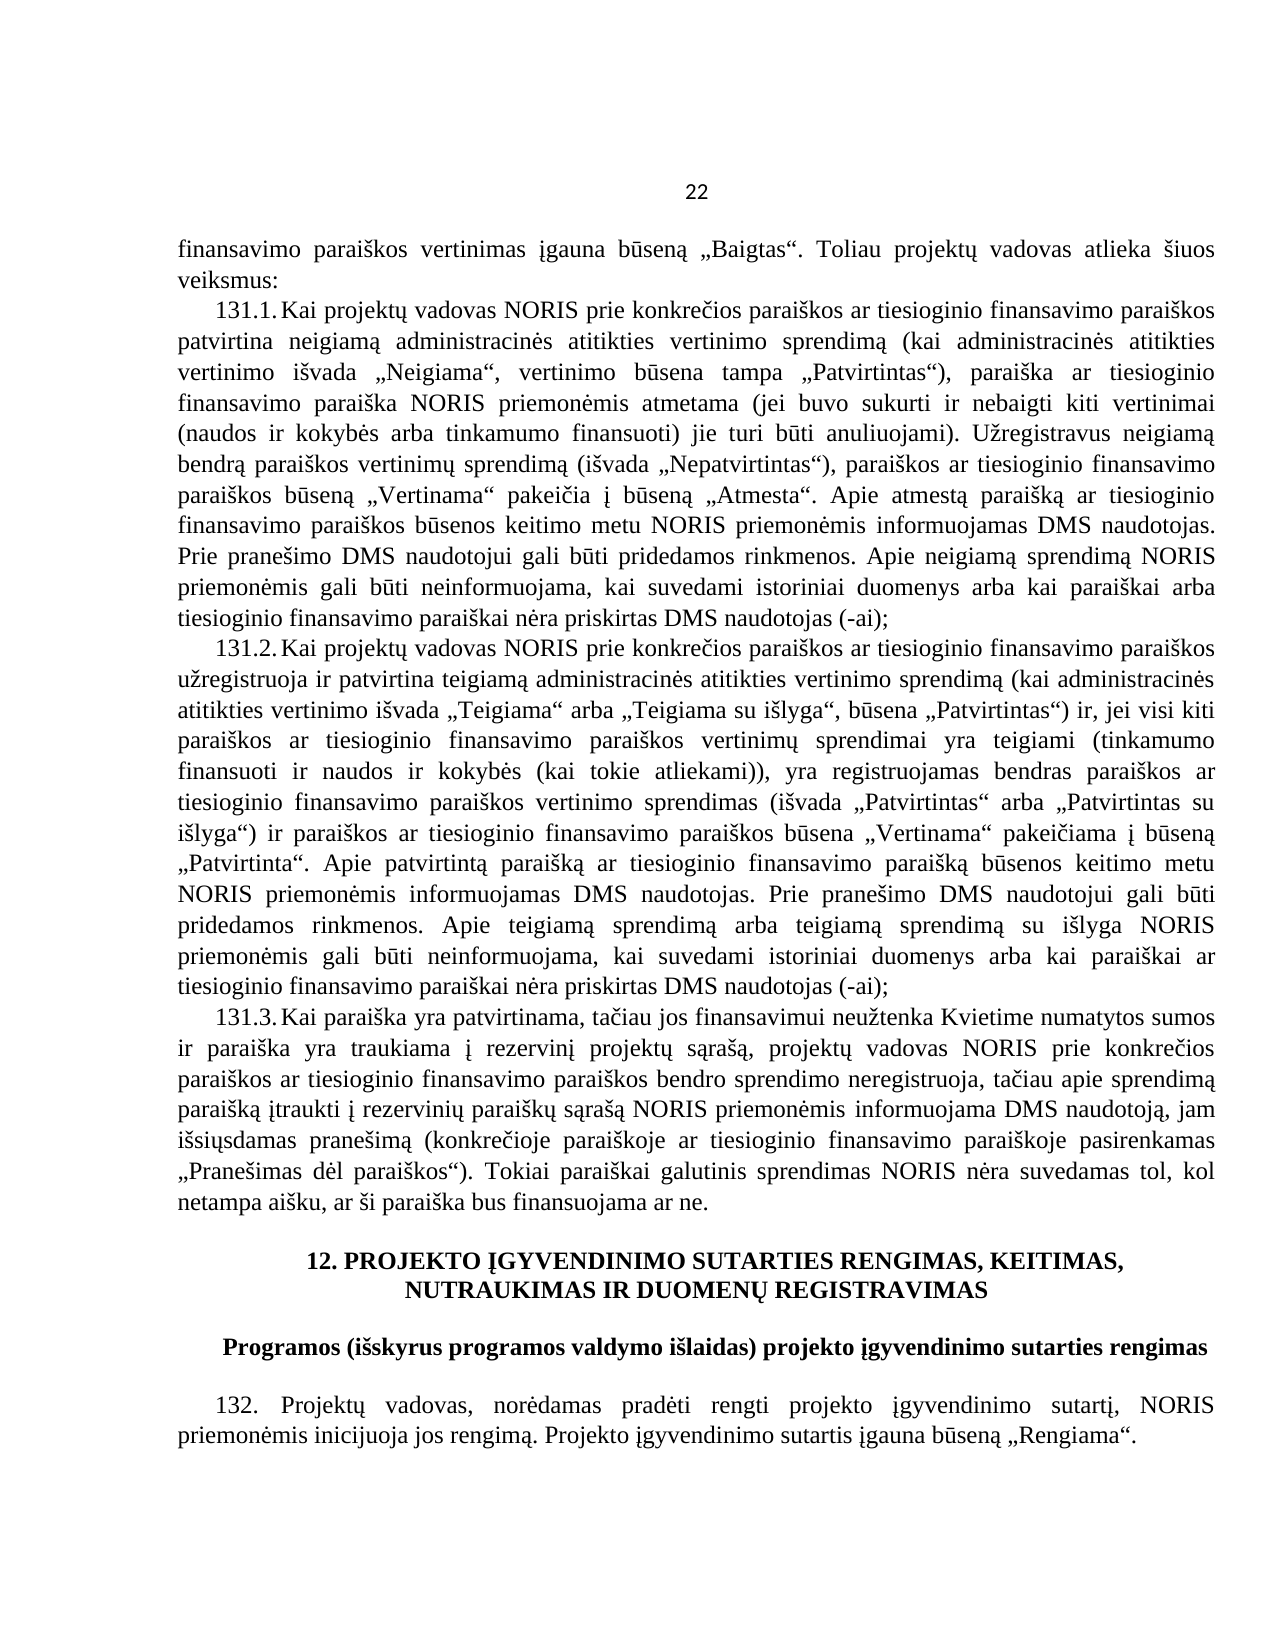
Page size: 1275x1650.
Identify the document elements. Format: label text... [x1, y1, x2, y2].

text finansavimo paraiškos vertinimas įgauna būseną „Baigtas“. Toliau projektų vadovas atlieka šiuos veiksmus: [177, 234, 1216, 293]
text 131.3. Kai paraiška yra patvirtinama, tačiau jos finansavimui neužtenka Kvietime numatytos sumos ir paraiška yra traukiama į rezervinį projektų sąrašą, projektų vadovas NORIS prie konkrečios paraiškos ar tiesioginio finansavimo paraiškos bendro sprendimo neregistruoja, tačiau apie sprendimą paraišką įtraukti į rezervinių paraiškų sąrašą NORIS priemonėmis informuojama DMS naudotoją, jam išsiųsdamas pranešimą (konkrečioje paraiškoje ar tiesioginio finansavimo paraiškoje pasirenkamas „Pranešimas dėl paraiškos“). Tokiai paraiškai galutinis sprendimas NORIS nėra suvedamas tol, kol netampa aišku, ar ši paraiška bus finansuojama ar ne. [177, 1002, 1216, 1215]
text 131.2. Kai projektų vadovas NORIS prie konkrečios paraiškos ar tiesioginio finansavimo paraiškos užregistruoja ir patvirtina teigiamą administracinės atitikties vertinimo sprendimą (kai administracinės atitikties vertinimo išvada „Teigiama“ arba „Teigiama su išlyga“, būsena „Patvirtintas“) ir, jei visi kiti paraiškos ar tiesioginio finansavimo paraiškos vertinimų sprendimai yra teigiami (tinkamumo finansuoti ir naudos ir kokybės (kai tokie atliekami)), yra registruojamas bendras paraiškos ar tiesioginio finansavimo paraiškos vertinimo sprendimas (išvada „Patvirtintas“ arba „Patvirtintas su išlyga“) ir paraiškos ar tiesioginio finansavimo paraiškos būsena „Vertinama“ pakeičiama į būseną „Patvirtinta“. Apie patvirtintą paraišką ar tiesioginio finansavimo paraišką būsenos keitimo metu NORIS priemonėmis informuojamas DMS naudotojas. Prie pranešimo DMS naudotojui gali būti pridedamos rinkmenos. Apie teigiamą sprendimą arba teigiamą sprendimą su išlyga NORIS priemonėmis gali būti neinformuojama, kai suvedami istoriniai duomenys arba kai paraiškai ar tiesioginio finansavimo paraiškai nėra priskirtas DMS naudotojas (-ai); [177, 633, 1216, 1000]
text 131.1. Kai projektų vadovas NORIS prie konkrečios paraiškos ar tiesioginio finansavimo paraiškos patvirtina neigiamą administracinės atitikties vertinimo sprendimą (kai administracinės atitikties vertinimo išvada „Neigiama“, vertinimo būsena tampa „Patvirtintas“), paraiška ar tiesioginio finansavimo paraiška NORIS priemonėmis atmetama (jei buvo sukurti ir nebaigti kiti vertinimai (naudos ir kokybės arba tinkamumo finansuoti) jie turi būti anuliuojami). Užregistravus neigiamą bendrą paraiškos vertinimų sprendimą (išvada „Nepatvirtintas“), paraiškos ar tiesioginio finansavimo paraiškos būseną „Vertinama“ pakeičia į būseną „Atmesta“. Apie atmestą paraišką ar tiesioginio finansavimo paraiškos būsenos keitimo metu NORIS priemonėmis informuojamas DMS naudotojas. Prie pranešimo DMS naudotojui gali būti pridedamos rinkmenos. Apie neigiamą sprendimą NORIS priemonėmis gali būti neinformuojama, kai suvedami istoriniai duomenys arba kai paraiškai arba tiesioginio finansavimo paraiškai nėra priskirtas DMS naudotojas (-ai); [177, 295, 1216, 631]
text 132. Projektų vadovas, norėdamas pradėti rengti projekto įgyvendinimo sutartį, NORIS priemonėmis inicijuoja jos rengimą. Projekto įgyvendinimo sutartis įgauna būseną „Rengiama“. [177, 1390, 1216, 1449]
text Programos (išskyrus programos valdymo išlaidas) projekto įgyvendinimo sutarties rengimas [177, 1332, 1216, 1361]
text 12. PROJEKTO ĮGYVENDINIMO SUTARTIES RENGIMAS, KEITIMAS, NUTRAUKIMAS IR DUOMENŲ REGISTRAVIMAS [177, 1246, 1216, 1303]
